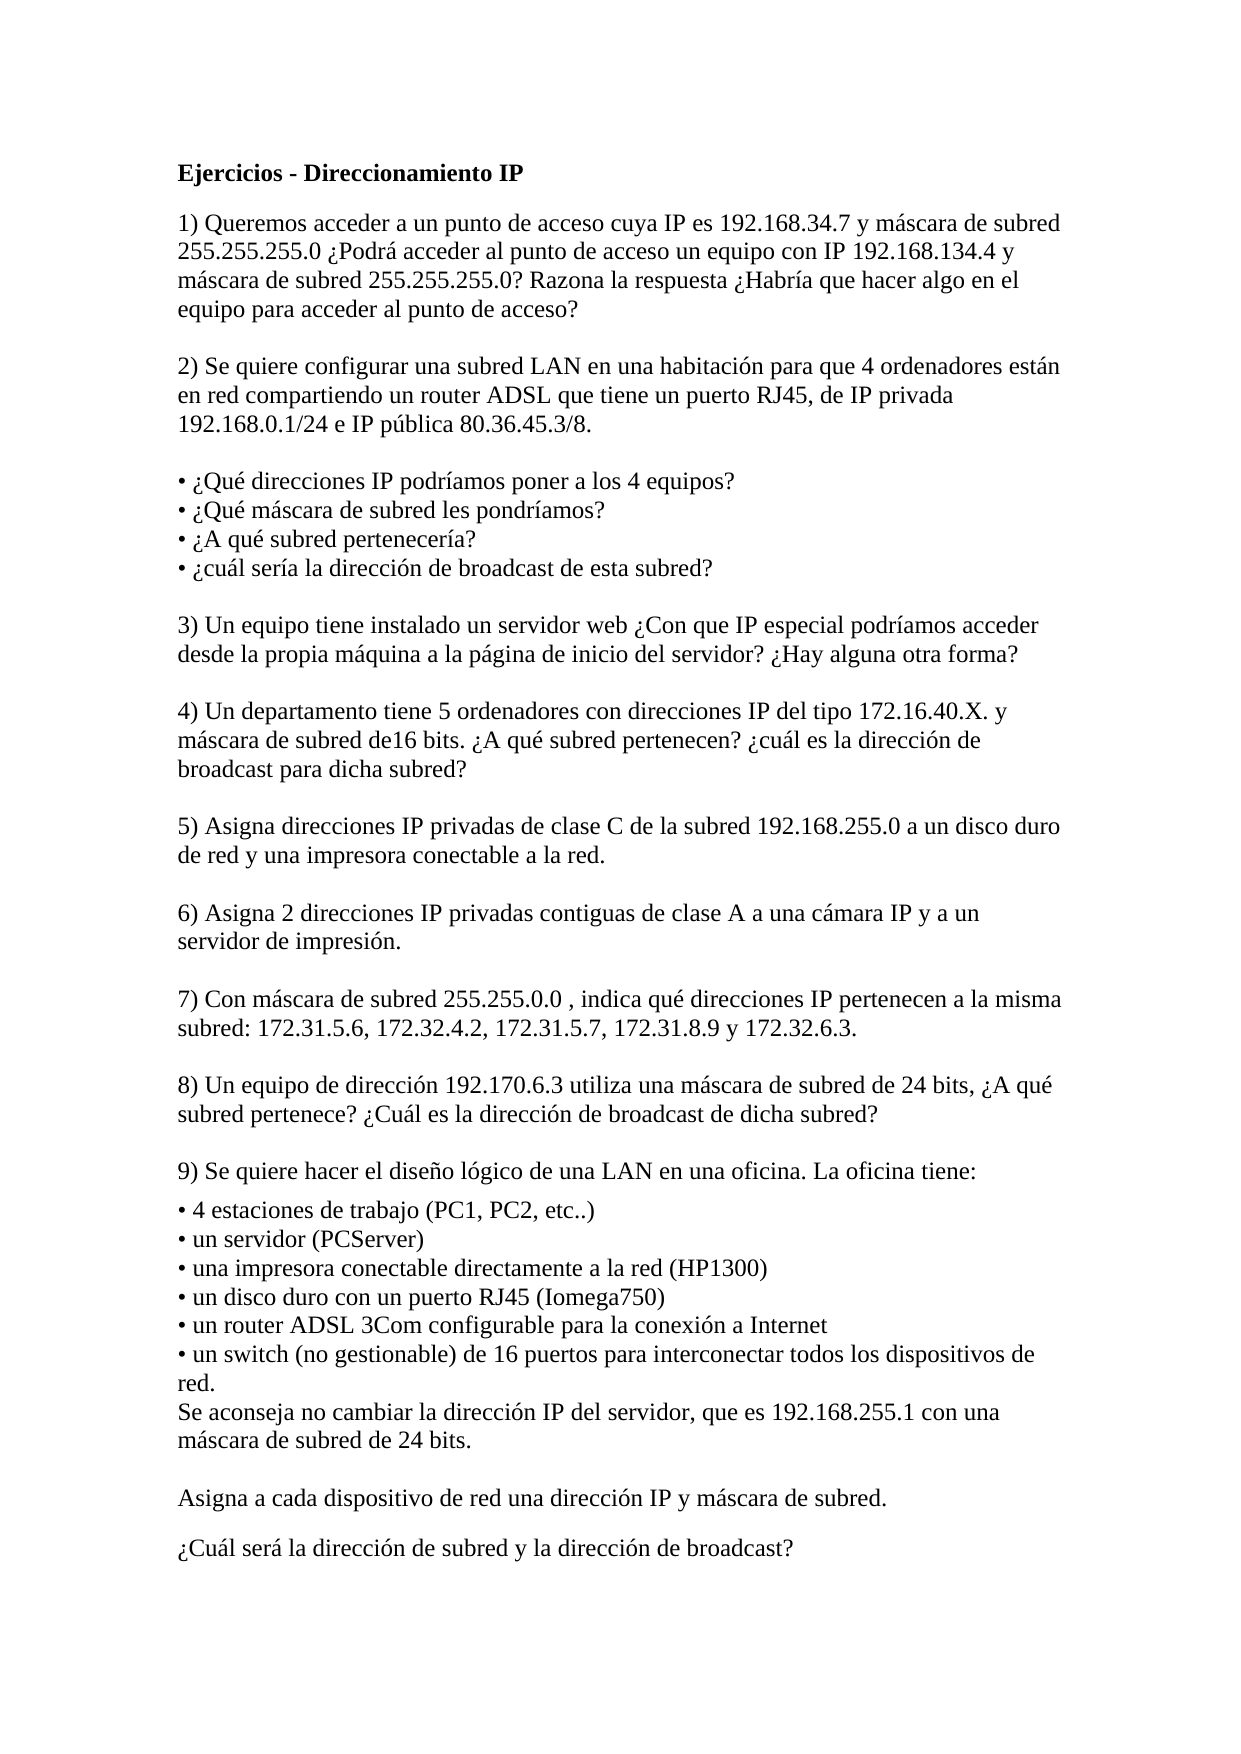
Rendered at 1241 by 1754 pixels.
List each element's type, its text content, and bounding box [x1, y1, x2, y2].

text 1) Queremos acceder a un punto de acceso cuya IP es 192.168.34.7 y máscara de subred 255.255.255.0 ¿Podrá acceder al punto de acceso un equipo con IP 192.168.134.4 y máscara de subred 255.255.255.0? Razona la respuesta ¿Habría que hacer algo en el equipo para acceder al punto de acceso? 2) Se quiere configurar una subred LAN en una habitación para que 4 ordenadores están en red compartiendo un router ADSL que tiene un puerto RJ45, de IP privada 192.168.0.1/24 e IP pública 80.36.45.3/8. • ¿Qué direcciones IP podríamos poner a los 4 equipos? • ¿Qué máscara de subred les pondríamos? • ¿A qué subred pertenecería? • ¿cuál sería la dirección de broadcast de esta subred? 3) Un equipo tiene instalado un servidor web ¿Con que IP especial podríamos acceder desde la propia máquina a la página de inicio del servidor? ¿Hay alguna otra forma? 4) Un departamento tiene 5 ordenadores con direcciones IP del tipo 172.16.40.X. y máscara de subred de16 bits. ¿A qué subred pertenecen? ¿cuál es la dirección de broadcast para dicha subred? 5) Asigna direcciones IP privadas de clase C de la subred 192.168.255.0 a un disco duro de red y una impresora conectable a la red. 6) Asigna 2 direcciones IP privadas contiguas de clase A a una cámara IP y a un servidor de impresión. 7) Con máscara de subred 255.255.0.0 , indica qué direcciones IP pertenecen a la misma subred: 172.31.5.6, 172.32.4.2, 172.31.5.7, 172.31.8.9 y 172.32.6.3. 8) Un equipo de dirección 192.170.6.3 utiliza una máscara de subred de 24 bits, ¿A qué subred pertenece? ¿Cuál es la dirección de broadcast de dicha subred? 9) Se quiere hacer el diseño lógico de una LAN en una oficina. La oficina tiene: [177, 208, 1063, 1185]
text Ejercicios - Direccionamiento IP [177, 158, 1063, 187]
text ¿Cuál será la dirección de subred y la dirección de broadcast? [177, 1533, 1063, 1561]
text • 4 estaciones de trabajo (PC1, PC2, etc..) • un servidor (PCServer) • una impresora conectable directamente a la red (HP1300) • un disco duro con un puerto RJ45 (Iomega750) • un router ADSL 3Com configurable para la conexión a Internet • un switch (no gestionable) de 16 puertos para interconectar todos los dispositivos de red. Se aconseja no cambiar la dirección IP del servidor, que es 192.168.255.1 con una máscara de subred de 24 bits. Asigna a cada dispositivo de red una dirección IP y máscara de subred. [177, 1196, 1063, 1512]
